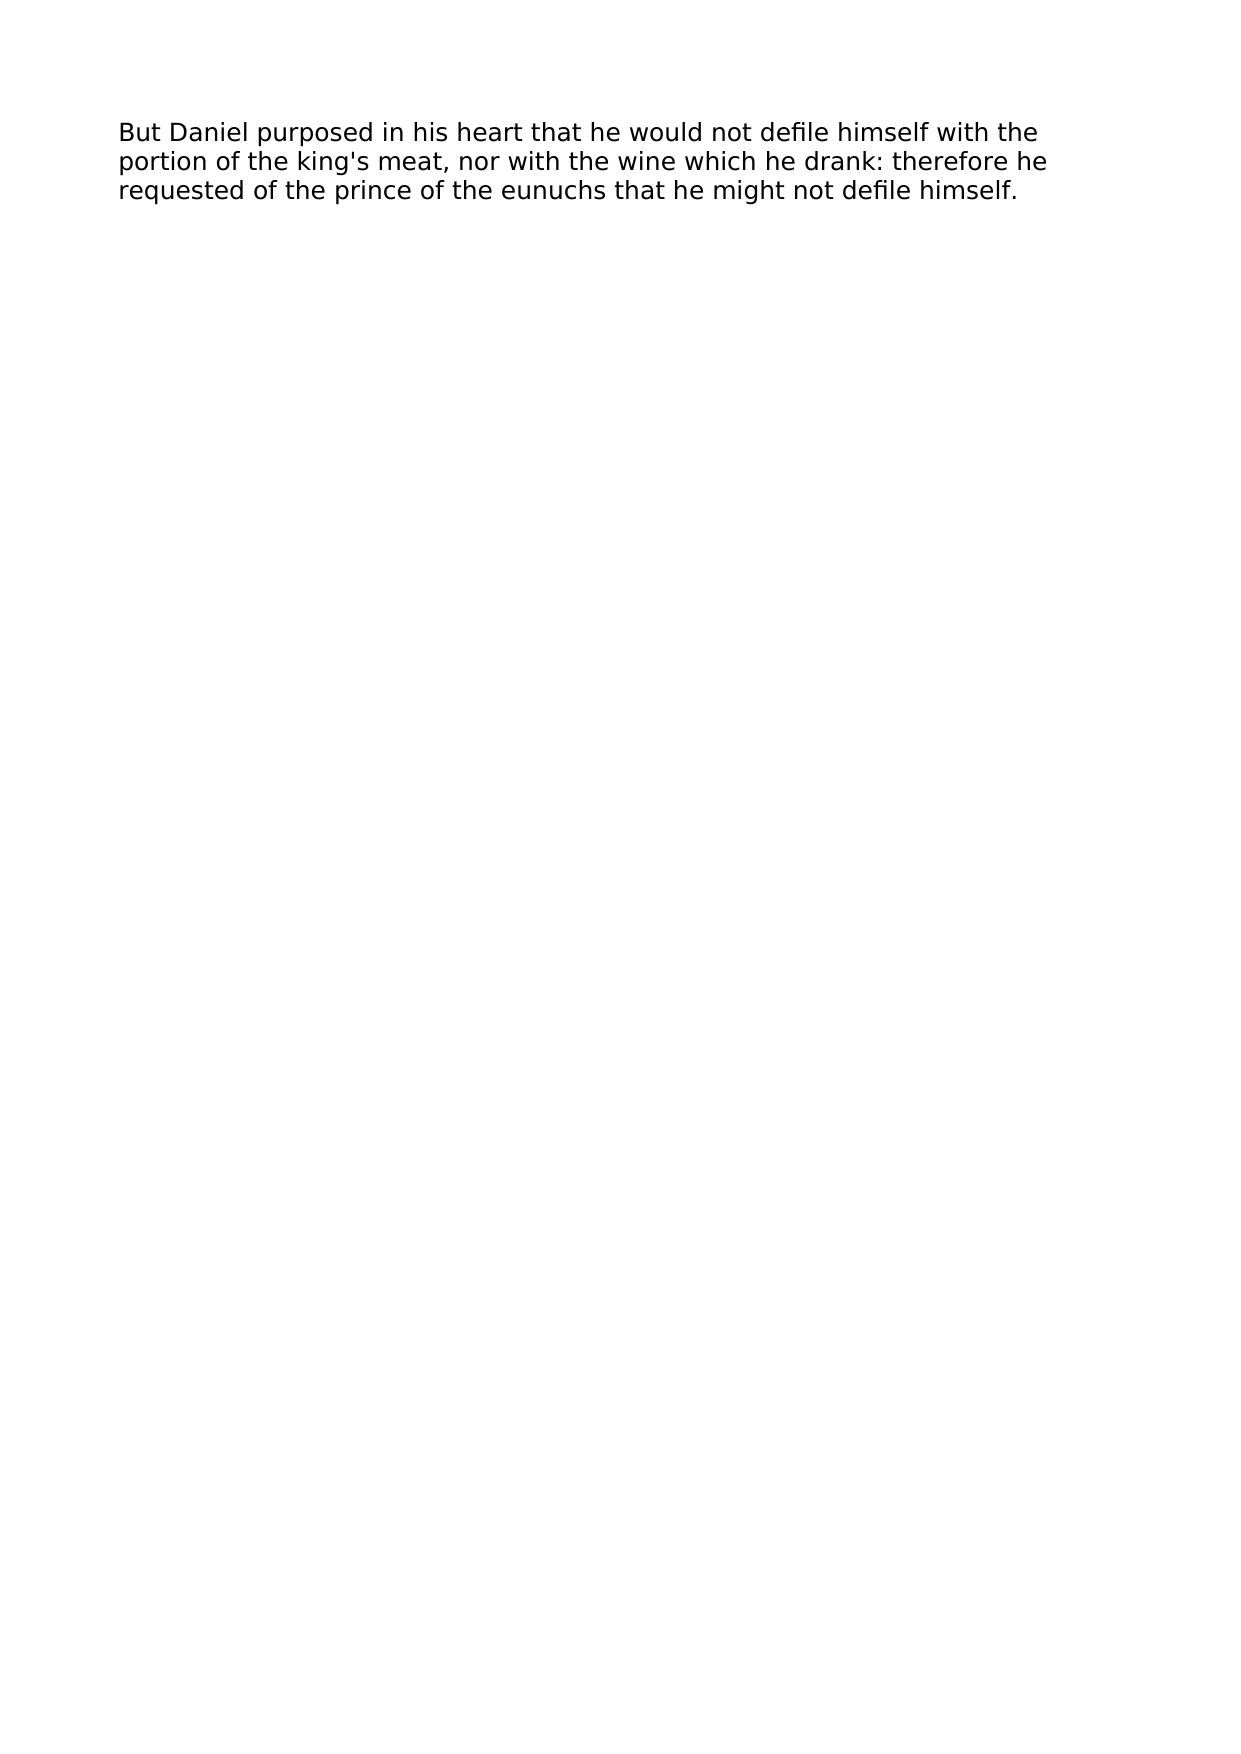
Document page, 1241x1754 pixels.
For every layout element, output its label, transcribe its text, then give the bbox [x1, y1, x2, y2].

text But Daniel purposed in his heart that he would not defile himself with the portion of the king's meat, nor with the wine which he drank: therefore he requested of the prince of the eunuchs that he might not defile himself. [118, 118, 1122, 206]
